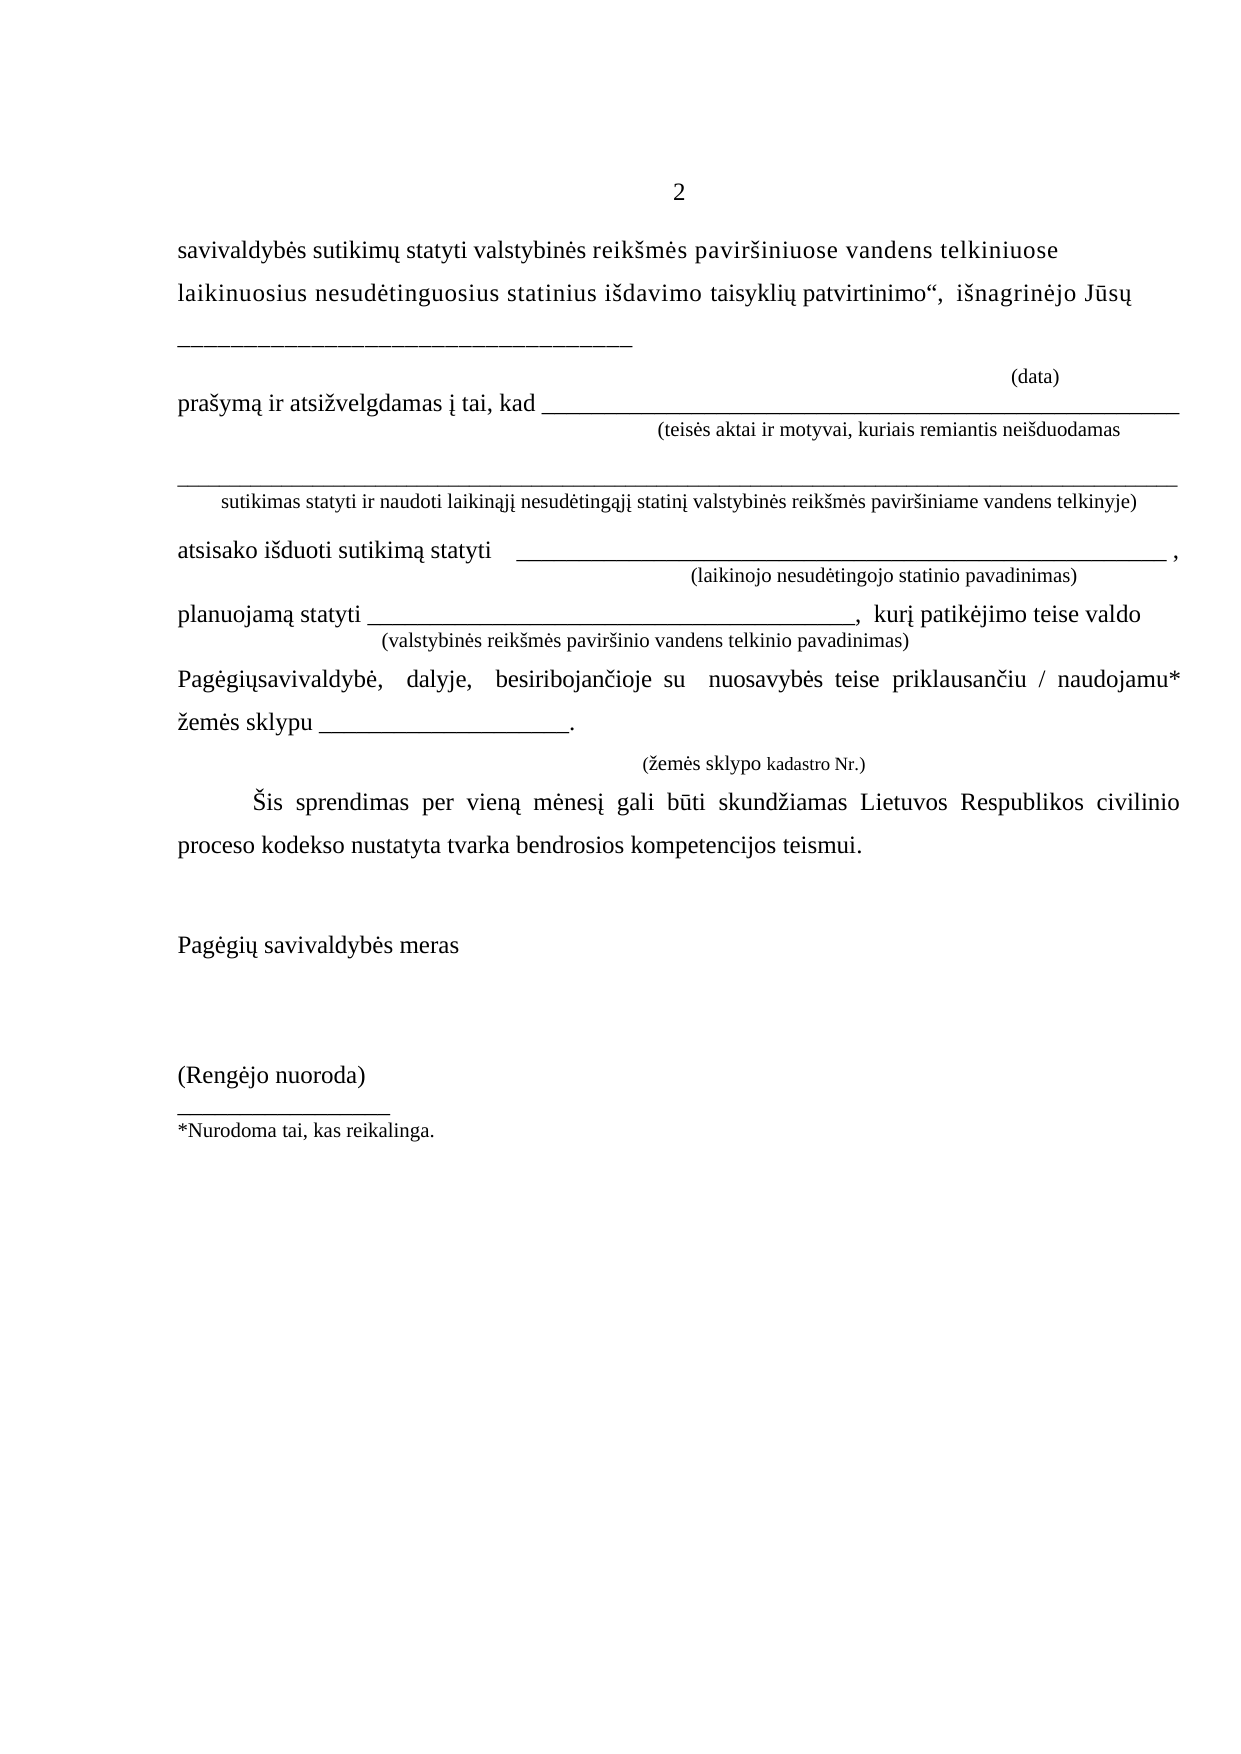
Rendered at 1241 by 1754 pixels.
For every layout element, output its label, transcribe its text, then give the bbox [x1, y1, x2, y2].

text (Rengėjo nuoroda) [177, 1060, 1181, 1089]
text *Nurodoma tai, kas reikalinga. [177, 1117, 1181, 1142]
text Pagėgiųsavivaldybė, dalyje, besiribojančioje su nuosavybės teise priklausančiu / naudojamu* žemės sklypu ____________________. [177, 664, 1181, 736]
text sutikimas statyti ir naudoti laikinąjį nesudėtingąjį statinį valstybinės reikšmės paviršiniame vandens telkinyje) [177, 489, 1181, 513]
text Pagėgių savivaldybės meras [177, 930, 1181, 959]
text _________________ [177, 1089, 1181, 1117]
text (data) [177, 364, 1181, 388]
text planuojamą statyti _______________________________________, kurį patikėjimo teise valdo [177, 599, 1181, 628]
text Šis sprendimas per vieną mėnesį gali būti skundžiamas Lietuvos Respublikos civilinio proceso kodekso nustatyta tvarka bendrosios kompetencijos teismui. [177, 787, 1181, 858]
text (valstybinės reikšmės paviršinio vandens telkinio pavadinimas) [177, 628, 1181, 652]
text (teisės aktai ir motyvai, kuriais remiantis neišduodamas [177, 417, 1181, 441]
text ________________________________________________________________________________________________ [177, 465, 1181, 489]
text (žemės sklypo kadastro Nr.) [177, 751, 1181, 774]
text (laikinojo nesudėtingojo statinio pavadinimas) [177, 563, 1181, 587]
text atsisako išduoti sutikimą statyti ____________________________________________________ , [177, 535, 1181, 563]
text savivaldybės sutikimų statyti valstybinės reikšmės paviršiniuose vandens telkiniuose laikinuosius nesudėtinguosius statinius išdavimo taisyklių patvirtinimo“, išnagrinėjo Jūsų __________________________________ [177, 235, 1181, 350]
text prašymą ir atsižvelgdamas į tai, kad ___________________________________________________ [177, 388, 1181, 417]
